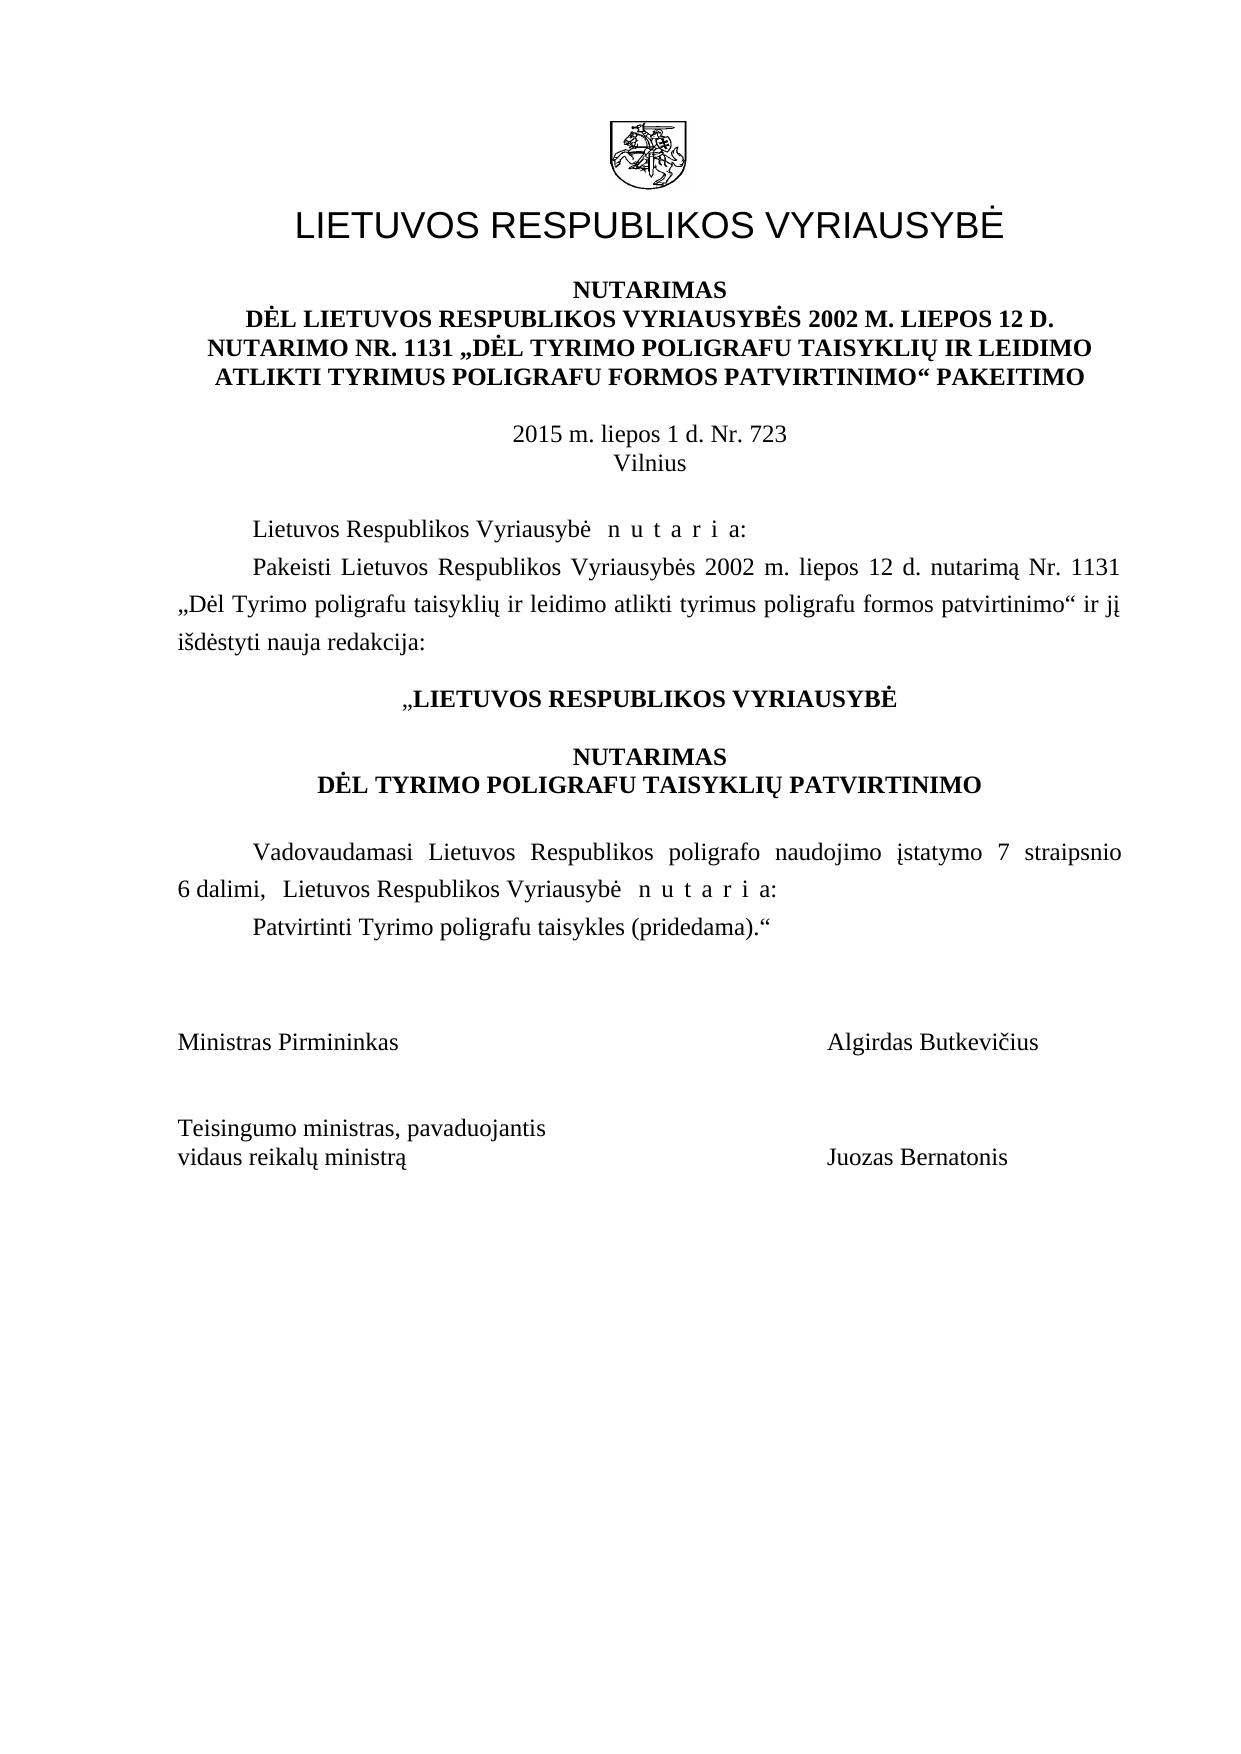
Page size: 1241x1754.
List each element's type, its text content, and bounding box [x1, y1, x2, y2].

text Lietuvos Respublikos Vyriausybė nutaria: [177, 505, 1122, 543]
text Lietuvos Respublikos Vyriausybė [177, 203, 1122, 247]
text NUTARIMAS [177, 742, 1122, 770]
text Ministras Pirmininkas Algirdas Butkevičius [177, 1027, 1122, 1055]
text nutarimas [177, 275, 1122, 304]
text Pakeisti Lietuvos Respublikos Vyriausybės 2002 m. liepos 12 d. nutarimą Nr. 1131 „Dėl Tyrimo poligrafu taisyklių ir leidimo atlikti tyrimus poligrafu formos patvirtinimo“ ir jį išdėstyti nauja redakcija: [177, 543, 1122, 655]
text Teisingumo ministras, pavaduojantis [177, 1113, 1122, 1142]
text „LIETUVOS RESPUBLIKOS VYRIAUSYBĖ [177, 684, 1122, 713]
text Dėl TYRIMO POLIGRAFU TAISYKLIŲ PATVIRTINIMO [177, 770, 1122, 799]
text Vadovaudamasi Lietuvos Respublikos poligrafo naudojimo įstatymo 7 straipsnio 6 dalimi, Lietuvos Respublikos Vyriausybė nutaria: [177, 828, 1122, 903]
text vidaus reikalų ministrą Juozas Bernatonis [177, 1142, 1122, 1170]
text Dėl LIETUVOS rESPUBLIKOS VYRIAUSYBĖS 2002 M. LIEPOS 12 D. NUTARIMO NR. 1131 „Dėl TYRIMO POLIGRAFU TAISYKLIŲ IR LEIDIMO ATLIKTI TYRIMUS POLIGRAFU FORMOS PATVIRTINIMO“ PAKEITIMO [177, 304, 1122, 390]
text Patvirtinti Tyrimo poligrafu taisykles (pridedama).“ [177, 903, 1122, 940]
text 2015 m. liepos 1 d. Nr. 723 Vilnius [177, 419, 1122, 477]
